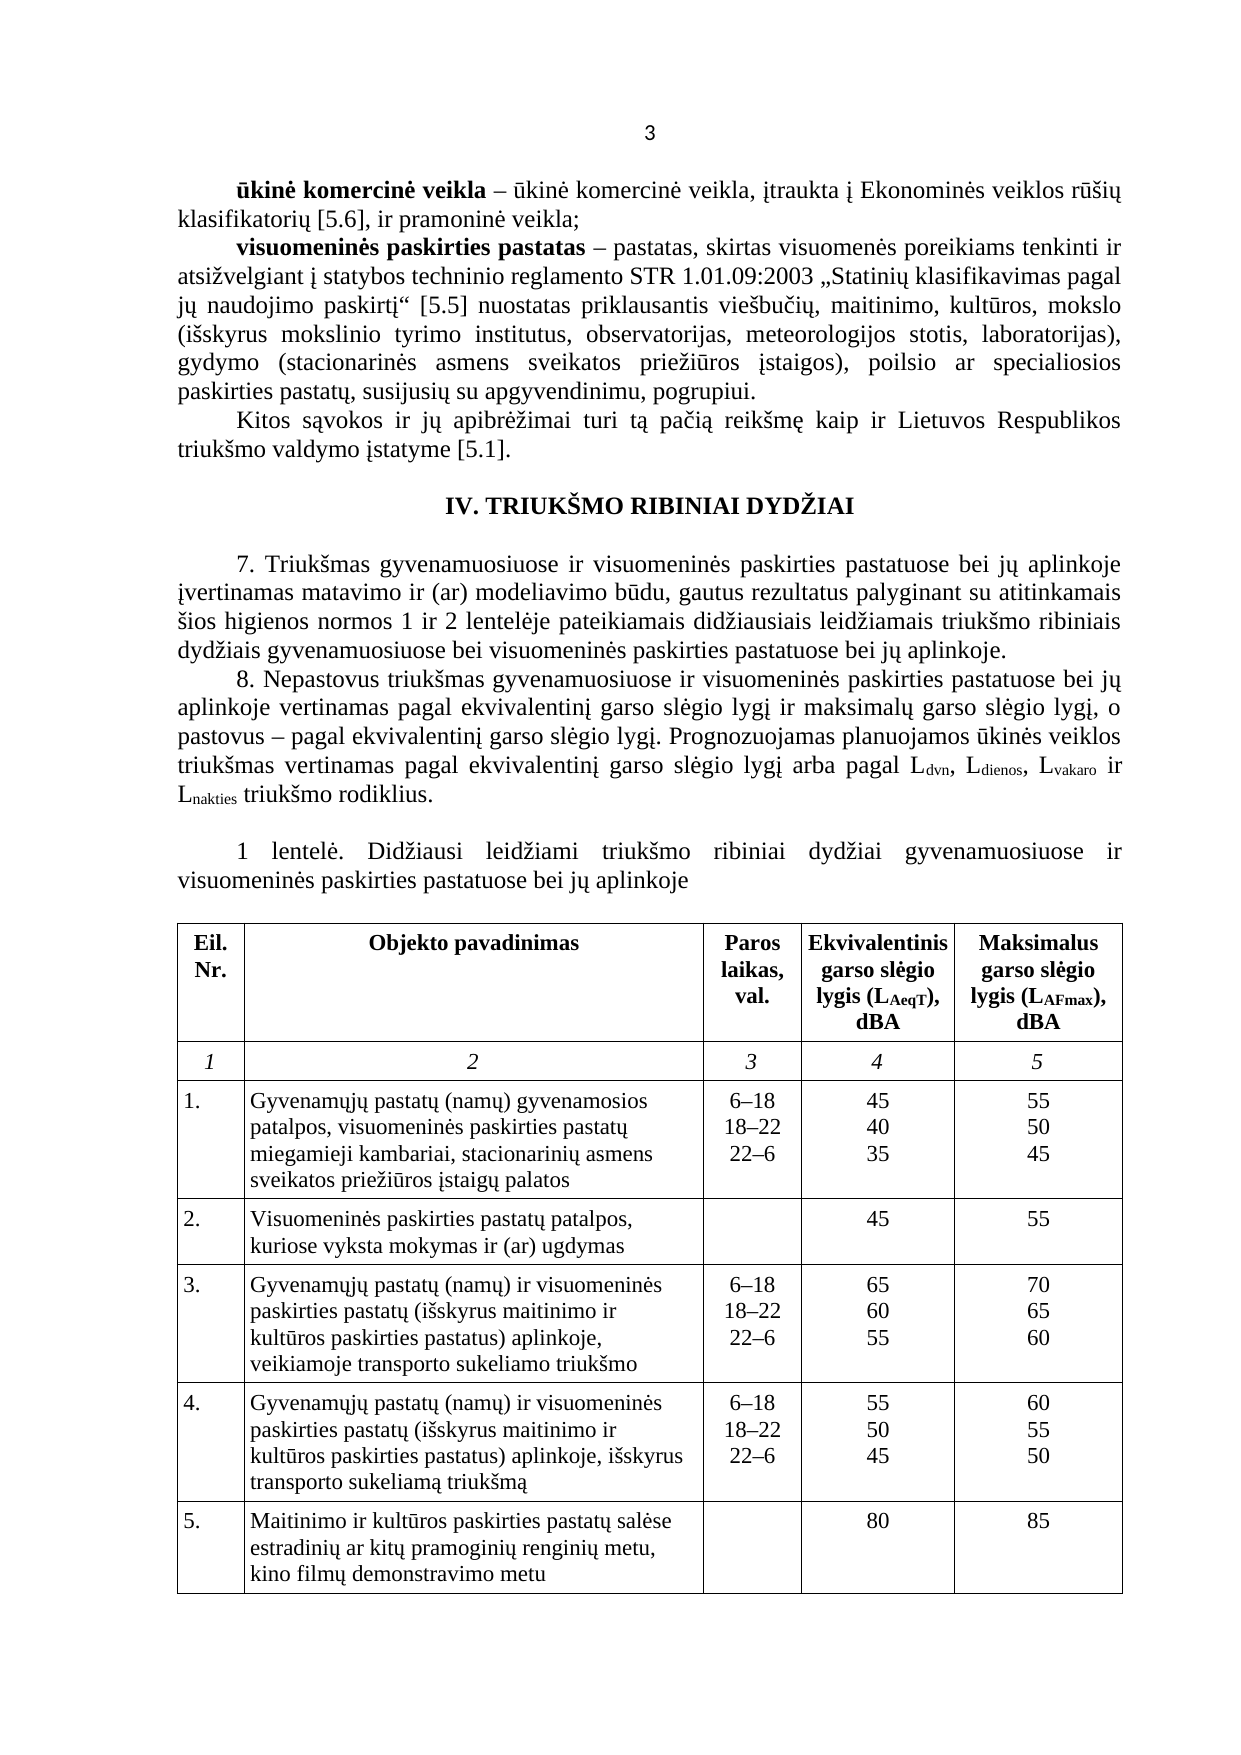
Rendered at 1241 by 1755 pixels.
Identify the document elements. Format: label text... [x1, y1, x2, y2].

table_cell 45 [802, 1199, 954, 1264]
table_cell 3 [704, 1042, 801, 1080]
table_cell 6–18 18–22 22–6 [704, 1081, 801, 1198]
text visuomeninės paskirties pastatas – pastatas, skirtas visuomenės poreikiams tenkinti ir atsižvelgiant į statybos techninio reglamento STR 1.01.09:2003 „Statinių klasifikavimas pagal jų naudojimo paskirtį“ [5.5] nuostatas priklausantis viešbučių, maitinimo, kultūros, mokslo (išskyrus mokslinio tyrimo institutus, observatorijas, meteorologijos stotis, laboratorijas), gydymo (stacionarinės asmens sveikatos priežiūros įstaigos), poilsio ar specialiosios paskirties pastatų, susijusių su apgyvendinimu, pogrupiui. [177, 232, 1122, 405]
table_cell 70 65 60 [955, 1265, 1122, 1382]
table_cell 55 [955, 1199, 1122, 1264]
table_cell 2 [245, 1042, 703, 1080]
table_cell Gyvenamųjų pastatų (namų) gyvenamosios patalpos, visuomeninės paskirties pastatų miegamieji kambariai, stacionarinių asmens sveikatos priežiūros įstaigų palatos [245, 1081, 703, 1198]
table_cell 45 40 35 [802, 1081, 954, 1198]
text 8. Nepastovus triukšmas gyvenamuosiuose ir visuomeninės paskirties pastatuose bei jų aplinkoje vertinamas pagal ekvivalentinį garso slėgio lygį ir maksimalų garso slėgio lygį, o pastovus – pagal ekvivalentinį garso slėgio lygį. Prognozuojamas planuojamos ūkinės veiklos triukšmas vertinamas pagal ekvivalentinį garso slėgio lygį arba pagal Ldvn, Ldienos, Lvakaro ir Lnakties triukšmo rodiklius. [177, 664, 1122, 807]
table_cell 85 [955, 1502, 1122, 1593]
table_cell Gyvenamųjų pastatų (namų) ir visuomeninės paskirties pastatų (išskyrus maitinimo ir kultūros paskirties pastatus) aplinkoje, išskyrus transporto sukeliamą triukšmą [245, 1383, 703, 1501]
table_cell 4 [802, 1042, 954, 1080]
table_cell Visuomeninės paskirties pastatų patalpos, kuriose vyksta mokymas ir (ar) ugdymas [245, 1199, 703, 1264]
table_cell 1 [178, 1042, 244, 1080]
table_header Objekto pavadinimas [245, 924, 703, 1041]
table_cell 55 50 45 [802, 1383, 954, 1501]
table_cell Gyvenamųjų pastatų (namų) ir visuomeninės paskirties pastatų (išskyrus maitinimo ir kultūros paskirties pastatus) aplinkoje, veikiamoje transporto sukeliamo triukšmo [245, 1265, 703, 1382]
table_cell 5. [178, 1502, 244, 1593]
table_cell 3. [178, 1265, 244, 1382]
table_cell 1. [178, 1081, 244, 1198]
table_cell 60 55 50 [955, 1383, 1122, 1501]
table_header Maksimalus garso slėgio lygis (LAFmax), dBA [955, 924, 1122, 1041]
text ūkinė komercinė veikla – ūkinė komercinė veikla, įtraukta į Ekonominės veiklos rūšių klasifikatorių [5.6], ir pramoninė veikla; [177, 175, 1122, 232]
table_cell 5 [955, 1042, 1122, 1080]
table_cell 65 60 55 [802, 1265, 954, 1382]
table_header Paros laikas, val. [704, 924, 801, 1041]
table_cell 4. [178, 1383, 244, 1501]
text 1 lentelė. Didžiausi leidžiami triukšmo ribiniai dydžiai gyvenamuosiuose ir visuomeninės paskirties pastatuose bei jų aplinkoje [177, 836, 1122, 894]
table_cell [704, 1502, 801, 1593]
table_cell 80 [802, 1502, 954, 1593]
table_cell Maitinimo ir kultūros paskirties pastatų salėse estradinių ar kitų pramoginių renginių metu, kino filmų demonstravimo metu [245, 1502, 703, 1593]
text Kitos sąvokos ir jų apibrėžimai turi tą pačią reikšmę kaip ir Lietuvos Respublikos triukšmo valdymo įstatyme [5.1]. [177, 405, 1122, 462]
table_cell [704, 1199, 801, 1264]
table_cell 6–18 18–22 22–6 [704, 1265, 801, 1382]
table_cell 6–18 18–22 22–6 [704, 1383, 801, 1501]
text IV. TRIUKŠMO RIBINIAI DYDŽIAI [177, 491, 1122, 520]
table_cell 2. [178, 1199, 244, 1264]
table_header Eil. Nr. [178, 924, 244, 1041]
text 7. Triukšmas gyvenamuosiuose ir visuomeninės paskirties pastatuose bei jų aplinkoje įvertinamas matavimo ir (ar) modeliavimo būdu, gautus rezultatus palyginant su atitinkamais šios higienos normos 1 ir 2 lentelėje pateikiamais didžiausiais leidžiamais triukšmo ribiniais dydžiais gyvenamuosiuose bei visuomeninės paskirties pastatuose bei jų aplinkoje. [177, 549, 1122, 664]
table_cell 55 50 45 [955, 1081, 1122, 1198]
table_header Ekvivalentinis garso slėgio lygis (LAeqT), dBA [802, 924, 954, 1041]
